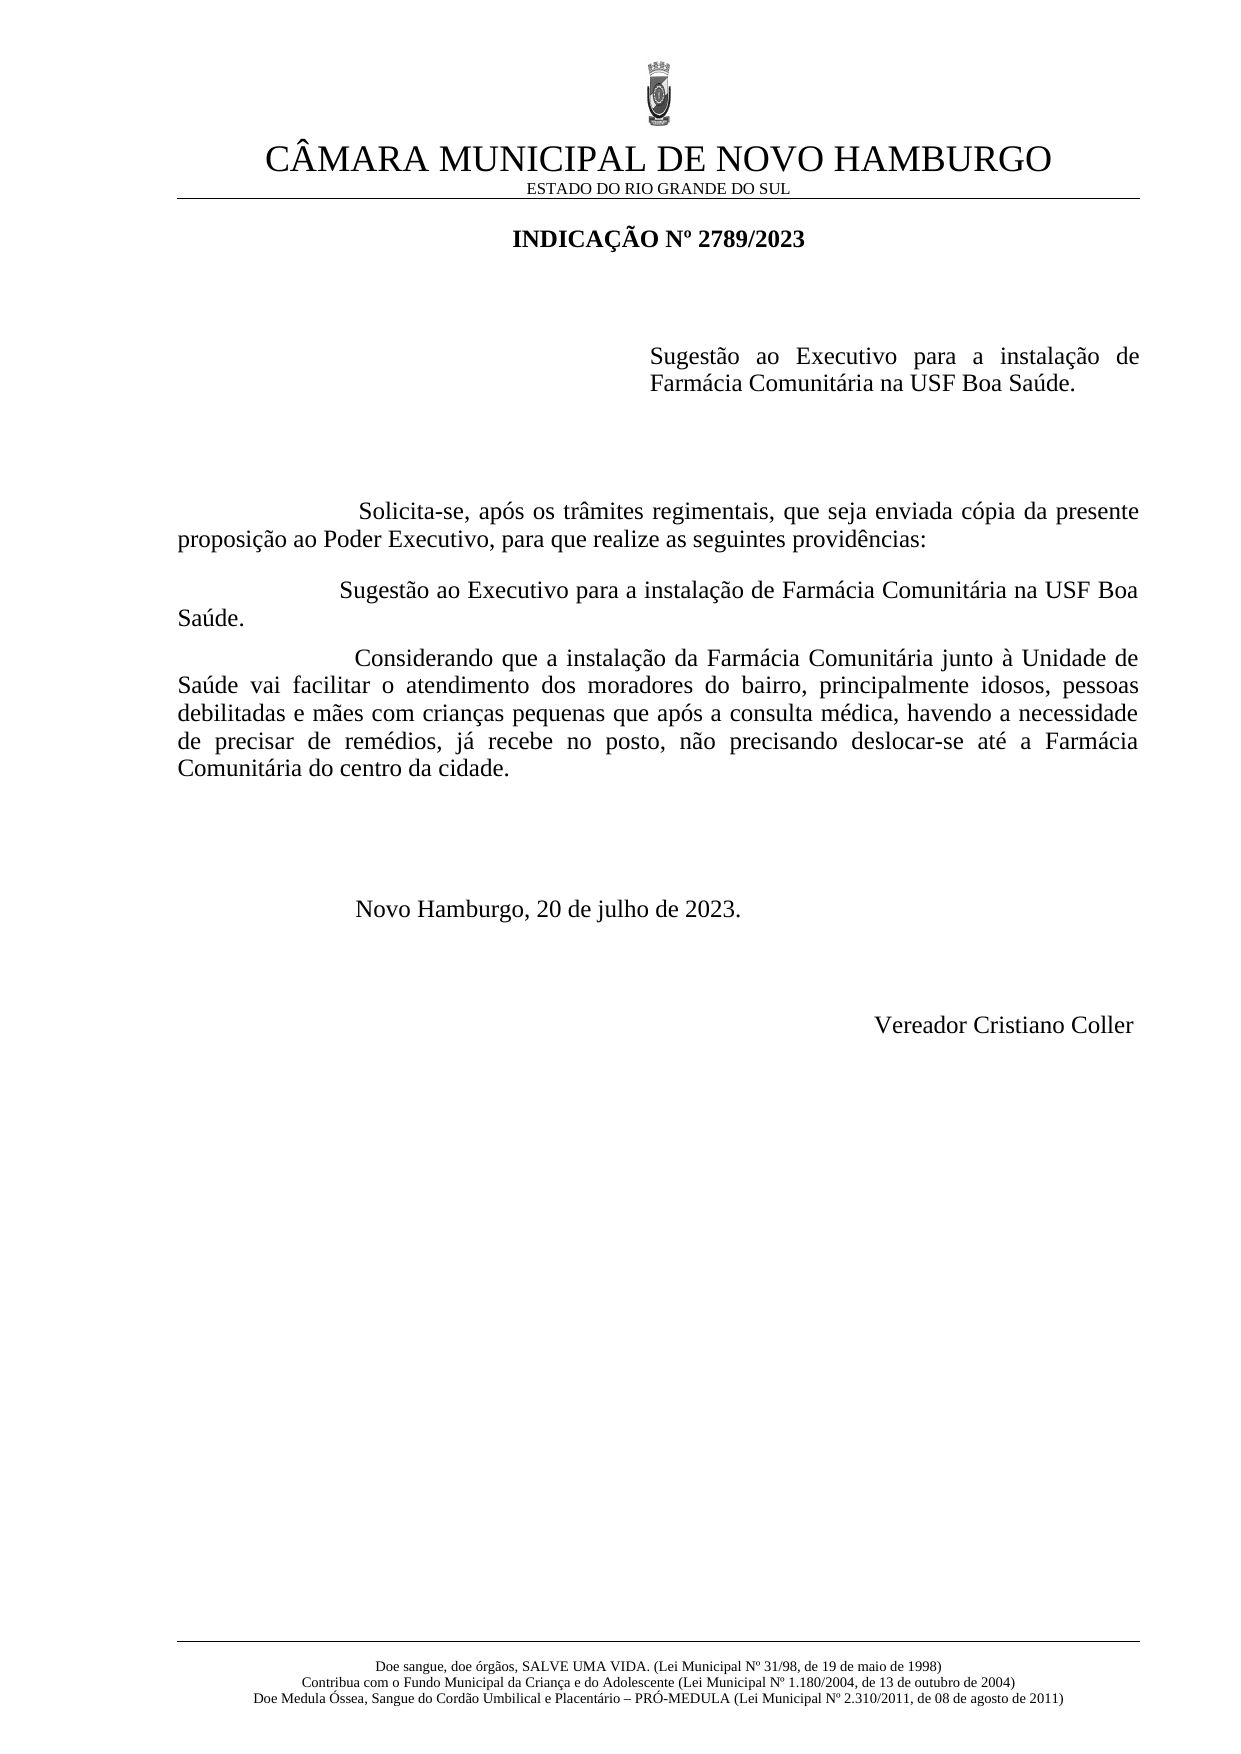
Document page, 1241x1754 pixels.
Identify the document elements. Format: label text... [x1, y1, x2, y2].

text Sugestão ao Executivo para a instalação de Farmácia Comunitária na USF Boa Saúde. [177, 576, 1140, 632]
text Vereador Cristiano Coller [177, 1011, 1140, 1039]
title INDICAÇÃO Nº 2789/2023 [177, 226, 1140, 253]
text Sugestão ao Executivo para a instalação de Farmácia Comunitária na USF Boa Saúde. [649, 342, 1140, 397]
text Solicita-se, após os trâmites regimentais, que seja enviada cópia da presente proposição ao Poder Executivo, para que realize as seguintes providências: [177, 497, 1140, 553]
text Considerando que a instalação da Farmácia Comunitária junto à Unidade de Saúde vai facilitar o atendimento dos moradores do bairro, principalmente idosos, pessoas debilitadas e mães com crianças pequenas que após a consulta médica, havendo a necessidade de precisar de remédios, já recebe no posto, não precisando deslocar-se até a Farmácia Comunitária do centro da cidade. [177, 644, 1140, 782]
text Novo Hamburgo, 20 de julho de 2023. [177, 895, 1140, 922]
